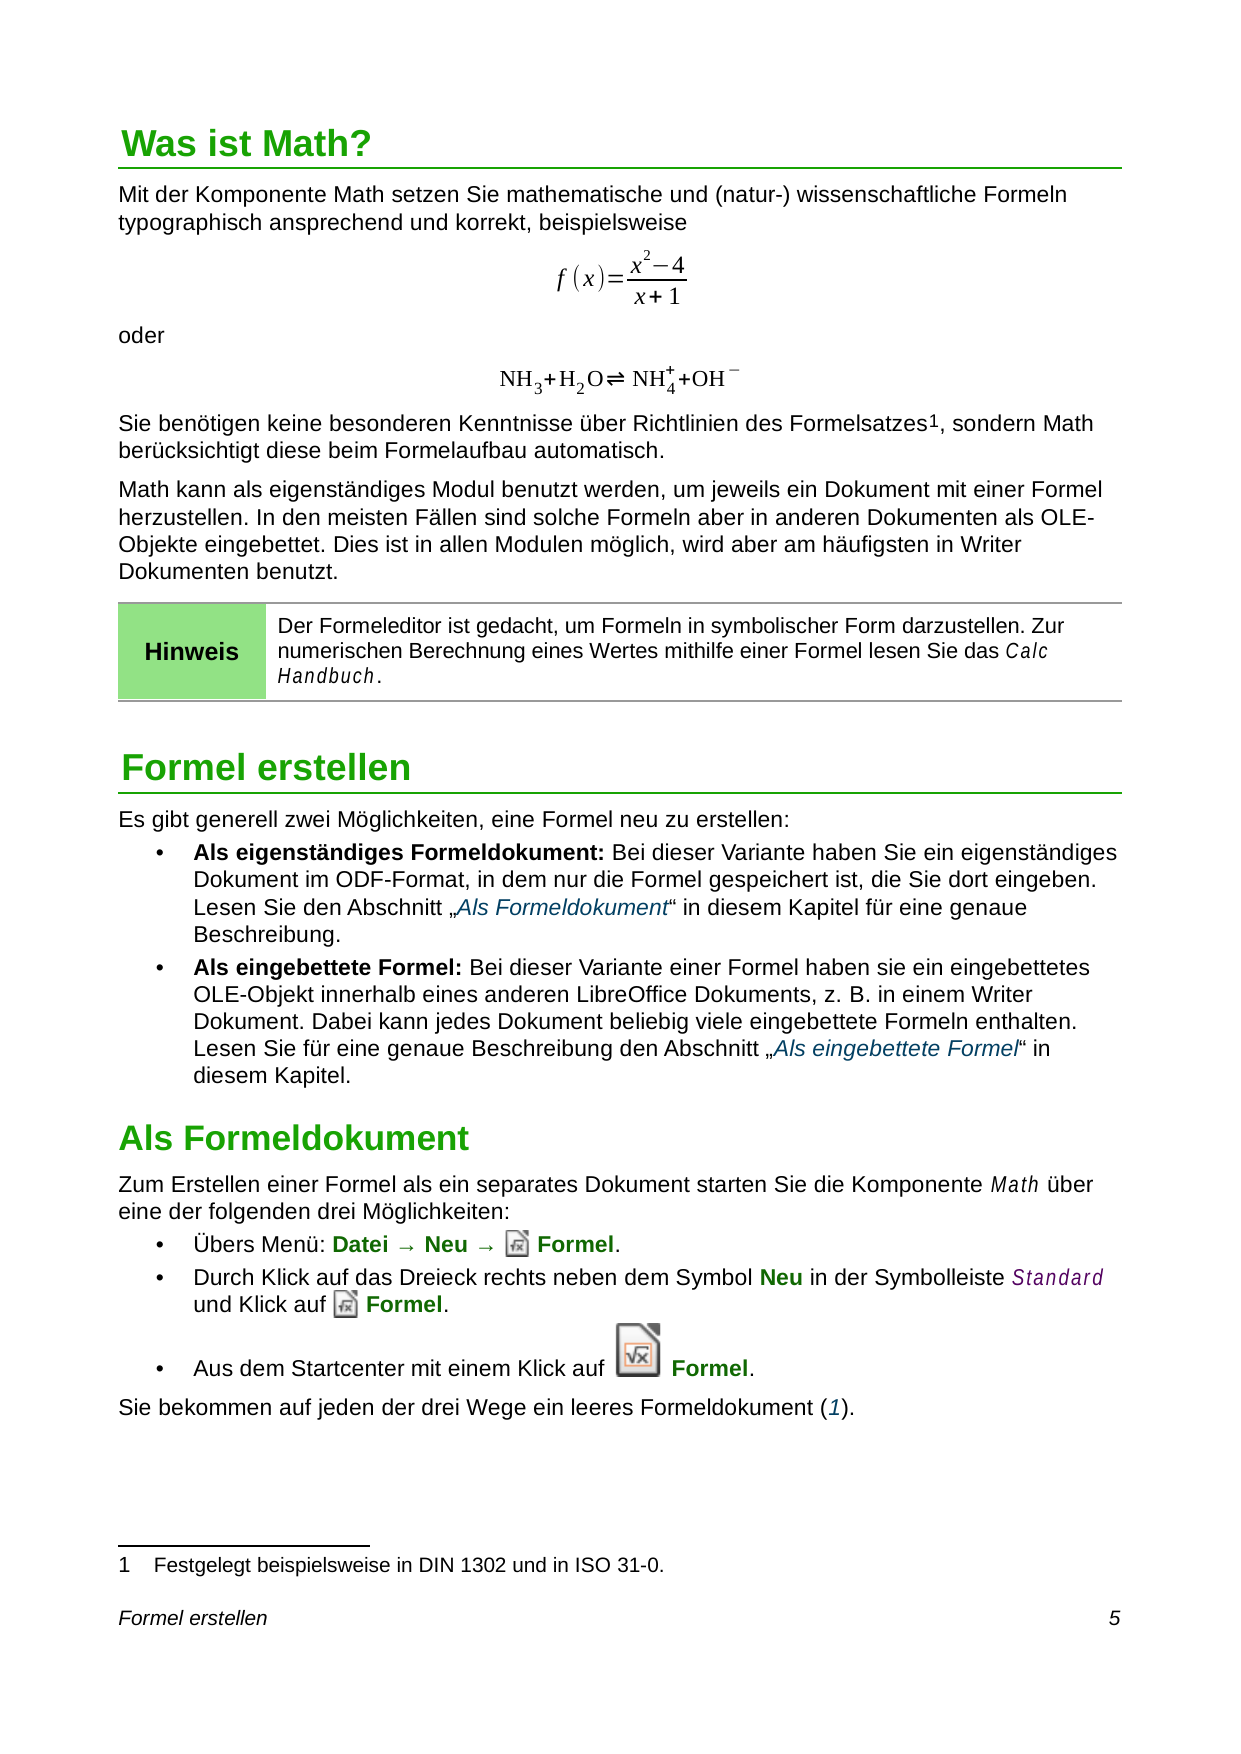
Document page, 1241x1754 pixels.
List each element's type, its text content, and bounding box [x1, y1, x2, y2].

table_header Hinweis [118, 604, 266, 699]
list Übers Menü: Datei → Neu → [156, 1230, 504, 1257]
picture [611, 1323, 666, 1377]
subtitle Als Formeldokument [118, 1118, 1122, 1158]
subtitle Formel erstellen [118, 743, 1122, 792]
list Formel. [531, 1230, 1122, 1257]
text Math kann als eigenständiges Modul benutzt werden, um jeweils ein Dokument mit einer Formel herzustellen. In den meisten Fällen sind solche Formeln aber in anderen Dokumenten als OLE-Objekte eingebettet. Dies ist in allen Modulen möglich, wird aber am häufigsten in Writer Dokumenten benutzt. [118, 476, 1122, 584]
text Mit der Komponente Math setzen Sie mathematische und (natur-) wissenschaftliche Formeln typographisch ansprechend und korrekt, beispielsweise [118, 181, 1122, 235]
text Sie benötigen keine besonderen Kenntnisse über Richtlinien des Formelsatzes, sondern Math berücksichtigt diese beim Formelaufbau automatisch. [118, 410, 1122, 464]
list Aus dem Startcenter mit einem Klick auf Formel. [156, 1323, 1122, 1382]
text oder [118, 321, 1122, 348]
text Zum Erstellen einer Formel als ein separates Dokument starten Sie die Komponente Math über eine der folgenden drei Möglichkeiten: [118, 1170, 1122, 1224]
picture [332, 1290, 360, 1318]
list Durch Klick auf das Dreieck rechts neben dem Symbol Neu in der Symbolleiste Standard und Klick auf Formel. [156, 1263, 1122, 1317]
text Sie bekommen auf jeden der drei Wege ein leeres Formeldokument (Abbildung 1). [118, 1393, 1122, 1421]
subtitle Was ist Math? [118, 118, 1122, 167]
picture [504, 1230, 531, 1257]
table_header Der Formeleditor ist gedacht, um Formeln in symbolischer Form darzustellen. Zur numerischen Berechnung eines Wertes mithilfe einer Formel lesen Sie das Calc Handbuch. [266, 604, 1122, 699]
text Es gibt generell zwei Möglichkeiten, eine Formel neu zu erstellen: [118, 806, 1122, 833]
text Festgelegt beispielsweise in DIN 1302 und in ISO 31-0. [118, 1552, 1122, 1577]
list Als eigenständiges Formeldokument: Bei dieser Variante haben Sie ein eigenständiges Dokument im ODF-Format, in dem nur die Formel gespeichert ist, die Sie dort eingeben. Lesen Sie den Abschnitt „Als Formeldokument“ in diesem Kapitel für eine genaue Beschreibung. [156, 839, 1122, 947]
list Als eingebettete Formel: Bei dieser Variante einer Formel haben sie ein eingebettetes OLE-Objekt innerhalb eines anderen LibreOffice Dokuments, z. B. in einem Writer Dokument. Dabei kann jedes Dokument beliebig viele eingebettete Formeln enthalten. Lesen Sie für eine genaue Beschreibung den Abschnitt „Als eingebettete Formel“ in diesem Kapitel. [156, 953, 1122, 1088]
